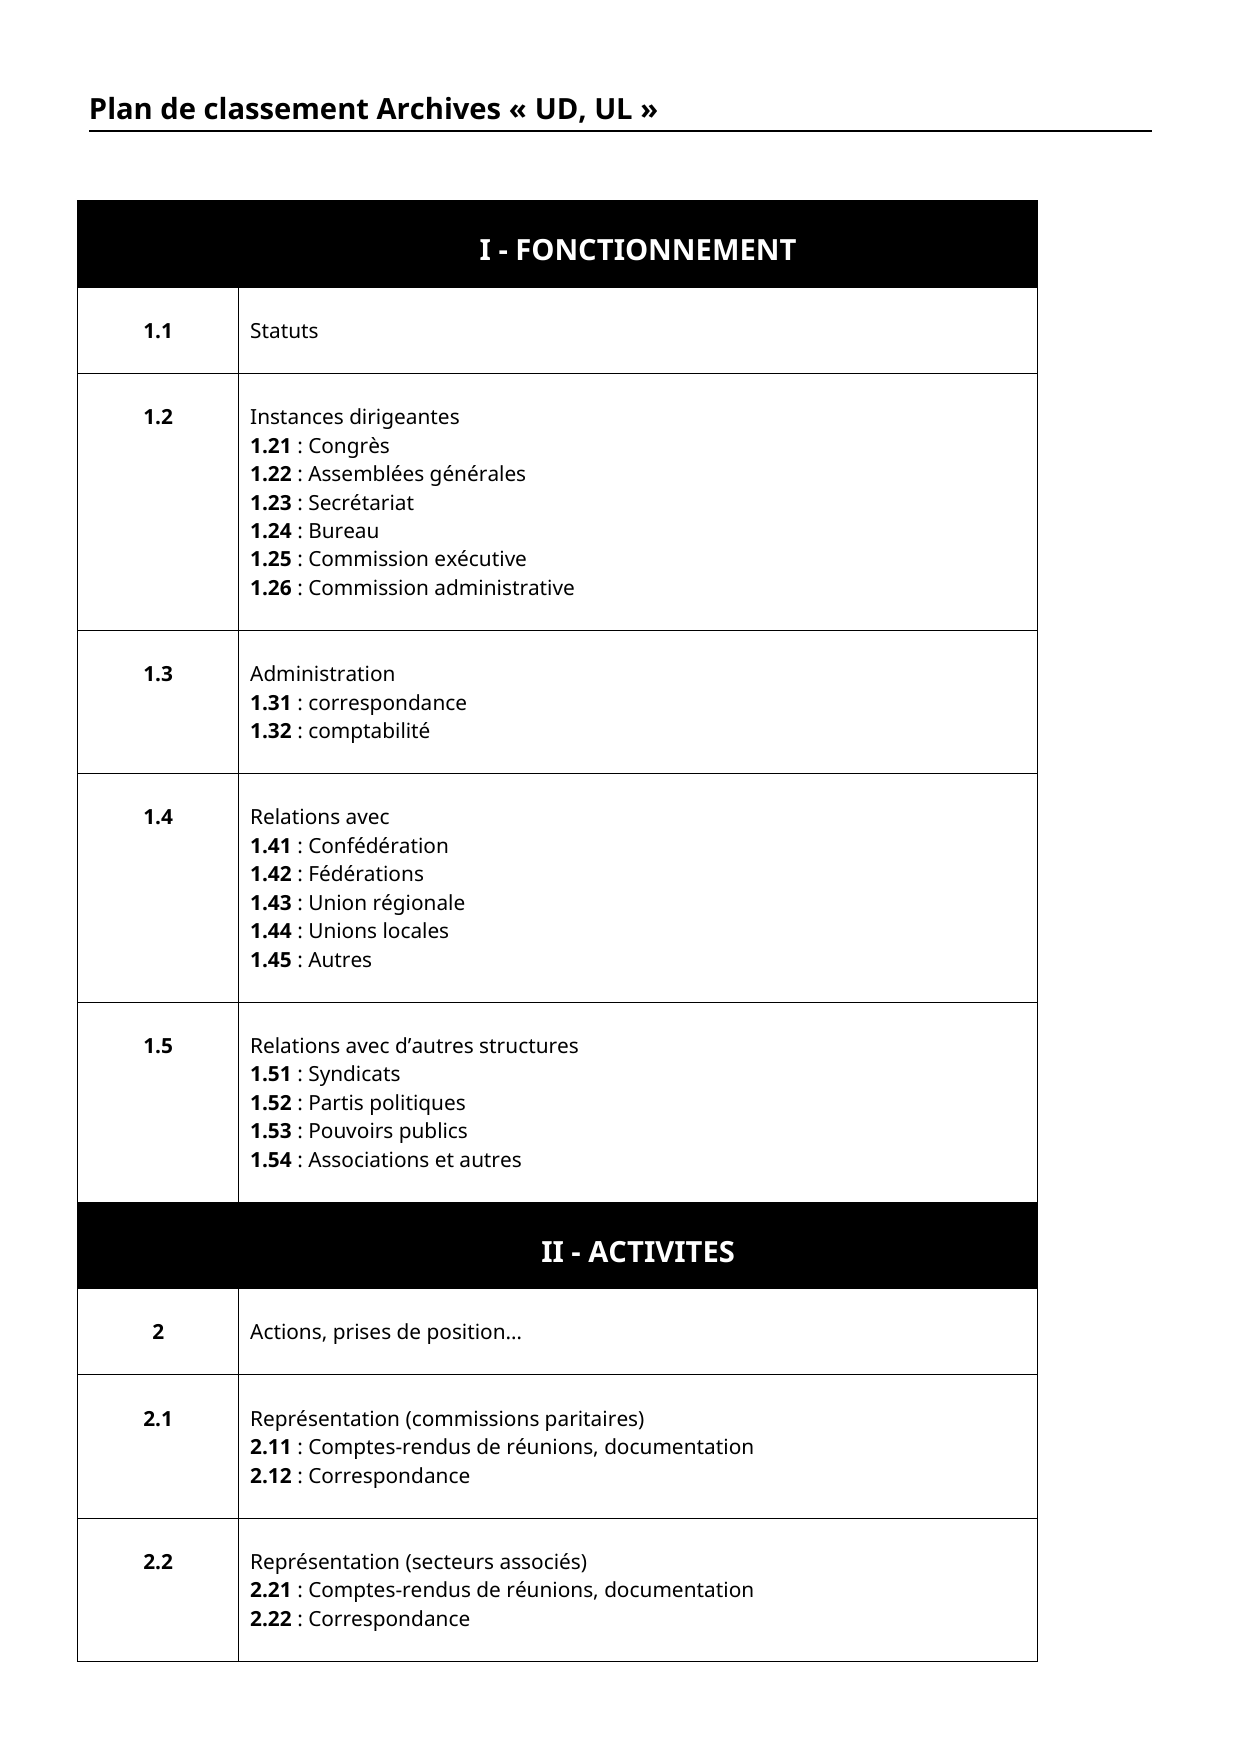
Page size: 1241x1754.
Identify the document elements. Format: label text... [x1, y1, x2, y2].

table_cell 2.2 [78, 1519, 238, 1661]
table_cell Représentation (secteurs associés) 2.21 : Comptes-rendus de réunions, documentation 2.22 : Correspondance [239, 1519, 1037, 1661]
table_header [78, 201, 238, 286]
table_cell Instances dirigeantes 1.21 : Congrès 1.22 : Assemblées générales 1.23 : Secrétariat 1.24 : Bureau 1.25 : Commission exécutive 1.26 : Commission administrative [239, 374, 1037, 630]
table_cell Statuts [239, 288, 1037, 373]
table_cell 1.4 [78, 774, 238, 1002]
subtitle Plan de classement Archives « UD, UL » [89, 89, 1152, 130]
table_cell Administration 1.31 : correspondance 1.32 : comptabilité [239, 631, 1037, 773]
table_cell 1.3 [78, 631, 238, 773]
table_cell 1.5 [78, 1003, 238, 1202]
table_cell Relations avec d’autres structures 1.51 : Syndicats 1.52 : Partis politiques 1.53 : Pouvoirs publics 1.54 : Associations et autres [239, 1003, 1037, 1202]
table_cell 2.1 [78, 1375, 238, 1518]
table_cell [78, 1203, 238, 1288]
table_cell II - ACTIVITES [239, 1203, 1037, 1288]
table_cell Représentation (commissions paritaires) 2.11 : Comptes-rendus de réunions, documentation 2.12 : Correspondance [239, 1375, 1037, 1518]
table_cell 2 [78, 1289, 238, 1374]
table_header I - FONCTIONNEMENT [239, 201, 1037, 286]
table_cell Relations avec 1.41 : Confédération 1.42 : Fédérations 1.43 : Union régionale 1.44 : Unions locales 1.45 : Autres [239, 774, 1037, 1002]
table_cell Actions, prises de position… [239, 1289, 1037, 1374]
table_cell 1.1 [78, 288, 238, 373]
table_cell 1.2 [78, 374, 238, 630]
